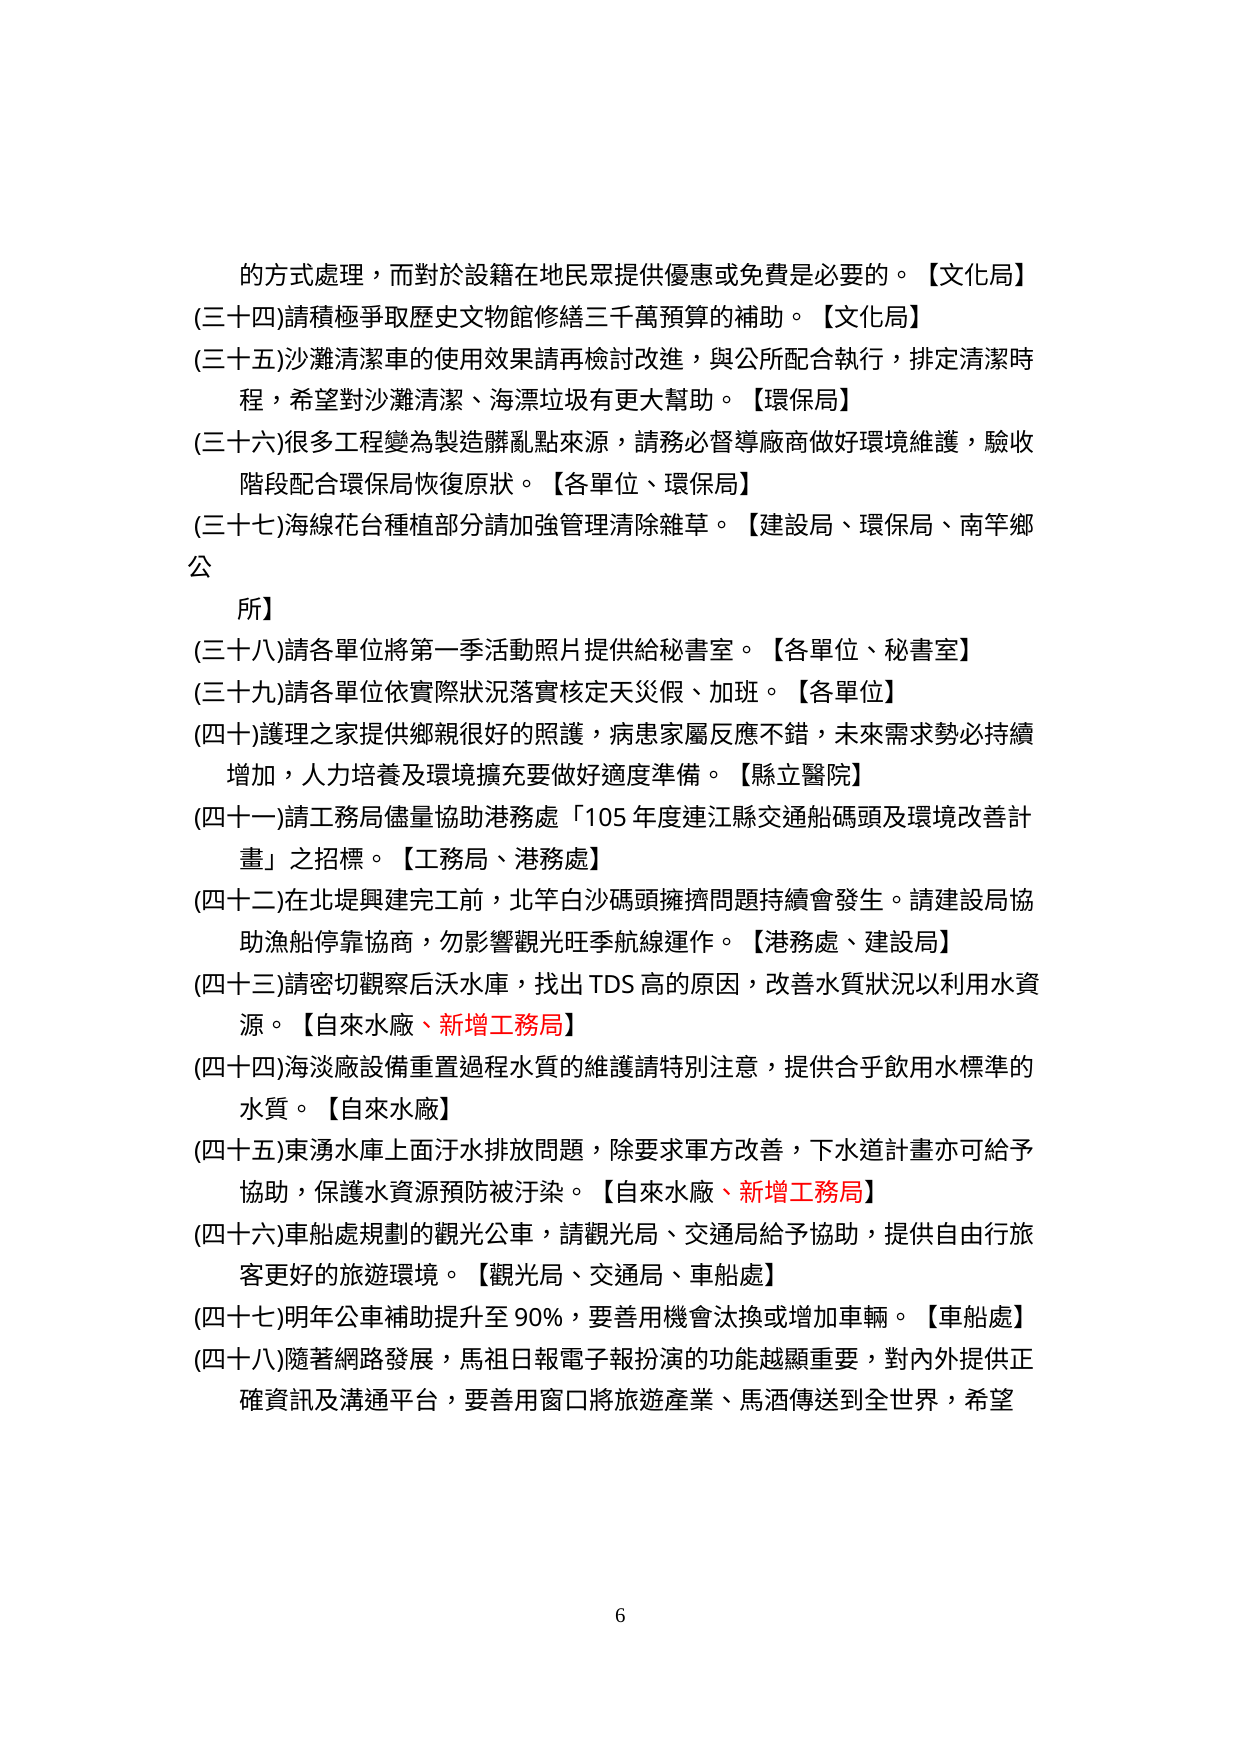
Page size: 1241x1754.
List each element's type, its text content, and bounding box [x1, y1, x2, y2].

text (四十)護理之家提供鄉親很好的照護，病患家屬反應不錯，未來需求勢必持續 [187, 714, 1053, 750]
text (四十三)請密切觀察后沃水庫，找出TDS高的原因，改善水質狀況以利用水資 [187, 964, 1053, 1000]
text 的方式處理，而對於設籍在地民眾提供優惠或免費是必要的。【文化局】 [187, 256, 1053, 292]
text (四十六)車船處規劃的觀光公車，請觀光局、交通局給予協助，提供自由行旅 [187, 1214, 1053, 1250]
text (四十七)明年公車補助提升至90%，要善用機會汰換或增加車輛。【車船處】 [187, 1297, 1053, 1334]
text (四十一)請工務局儘量協助港務處「105年度連江縣交通船碼頭及環境改善計 [187, 797, 1053, 834]
text (四十二)在北堤興建完工前，北竿白沙碼頭擁擠問題持續會發生。請建設局協 [187, 881, 1053, 917]
text 所】 [187, 589, 1053, 625]
text 程，希望對沙灘清潔、海漂垃圾有更大幫助。【環保局】 [187, 381, 1053, 417]
text 客更好的旅遊環境。【觀光局、交通局、車船處】 [187, 1256, 1053, 1292]
text (三十七)海線花台種植部分請加強管理清除雜草。【建設局、環保局、南竿鄉公 [187, 506, 1053, 584]
text 確資訊及溝通平台，要善用窗口將旅遊產業、馬酒傳送到全世界，希望 [187, 1381, 1053, 1417]
text (四十四)海淡廠設備重置過程水質的維護請特別注意，提供合乎飲用水標準的 [187, 1047, 1053, 1084]
text 畫」之招標。【工務局、港務處】 [187, 839, 1053, 875]
text 階段配合環保局恢復原狀。【各單位、環保局】 [187, 464, 1053, 500]
text (三十六)很多工程變為製造髒亂點來源，請務必督導廠商做好環境維護，驗收 [187, 422, 1053, 459]
text (三十九)請各單位依實際狀況落實核定天災假、加班。【各單位】 [187, 672, 1053, 709]
text (三十八)請各單位將第一季活動照片提供給秘書室。【各單位、秘書室】 [187, 631, 1053, 667]
text 助漁船停靠協商，勿影響觀光旺季航線運作。【港務處、建設局】 [187, 922, 1053, 959]
text (四十五)東湧水庫上面汙水排放問題，除要求軍方改善，下水道計畫亦可給予 [187, 1131, 1053, 1167]
text (四十八)隨著網路發展，馬祖日報電子報扮演的功能越顯重要，對內外提供正 [187, 1339, 1053, 1375]
text (三十四)請積極爭取歷史文物館修繕三千萬預算的補助。【文化局】 [187, 297, 1053, 334]
text 增加，人力培養及環境擴充要做好適度準備。【縣立醫院】 [187, 756, 1053, 792]
text 源。【自來水廠、新增工務局】 [187, 1006, 1053, 1042]
text 水質。【自來水廠】 [187, 1089, 1053, 1125]
text (三十五)沙灘清潔車的使用效果請再檢討改進，與公所配合執行，排定清潔時 [187, 339, 1053, 375]
text 協助，保護水資源預防被汙染。【自來水廠、新增工務局】 [187, 1172, 1053, 1209]
